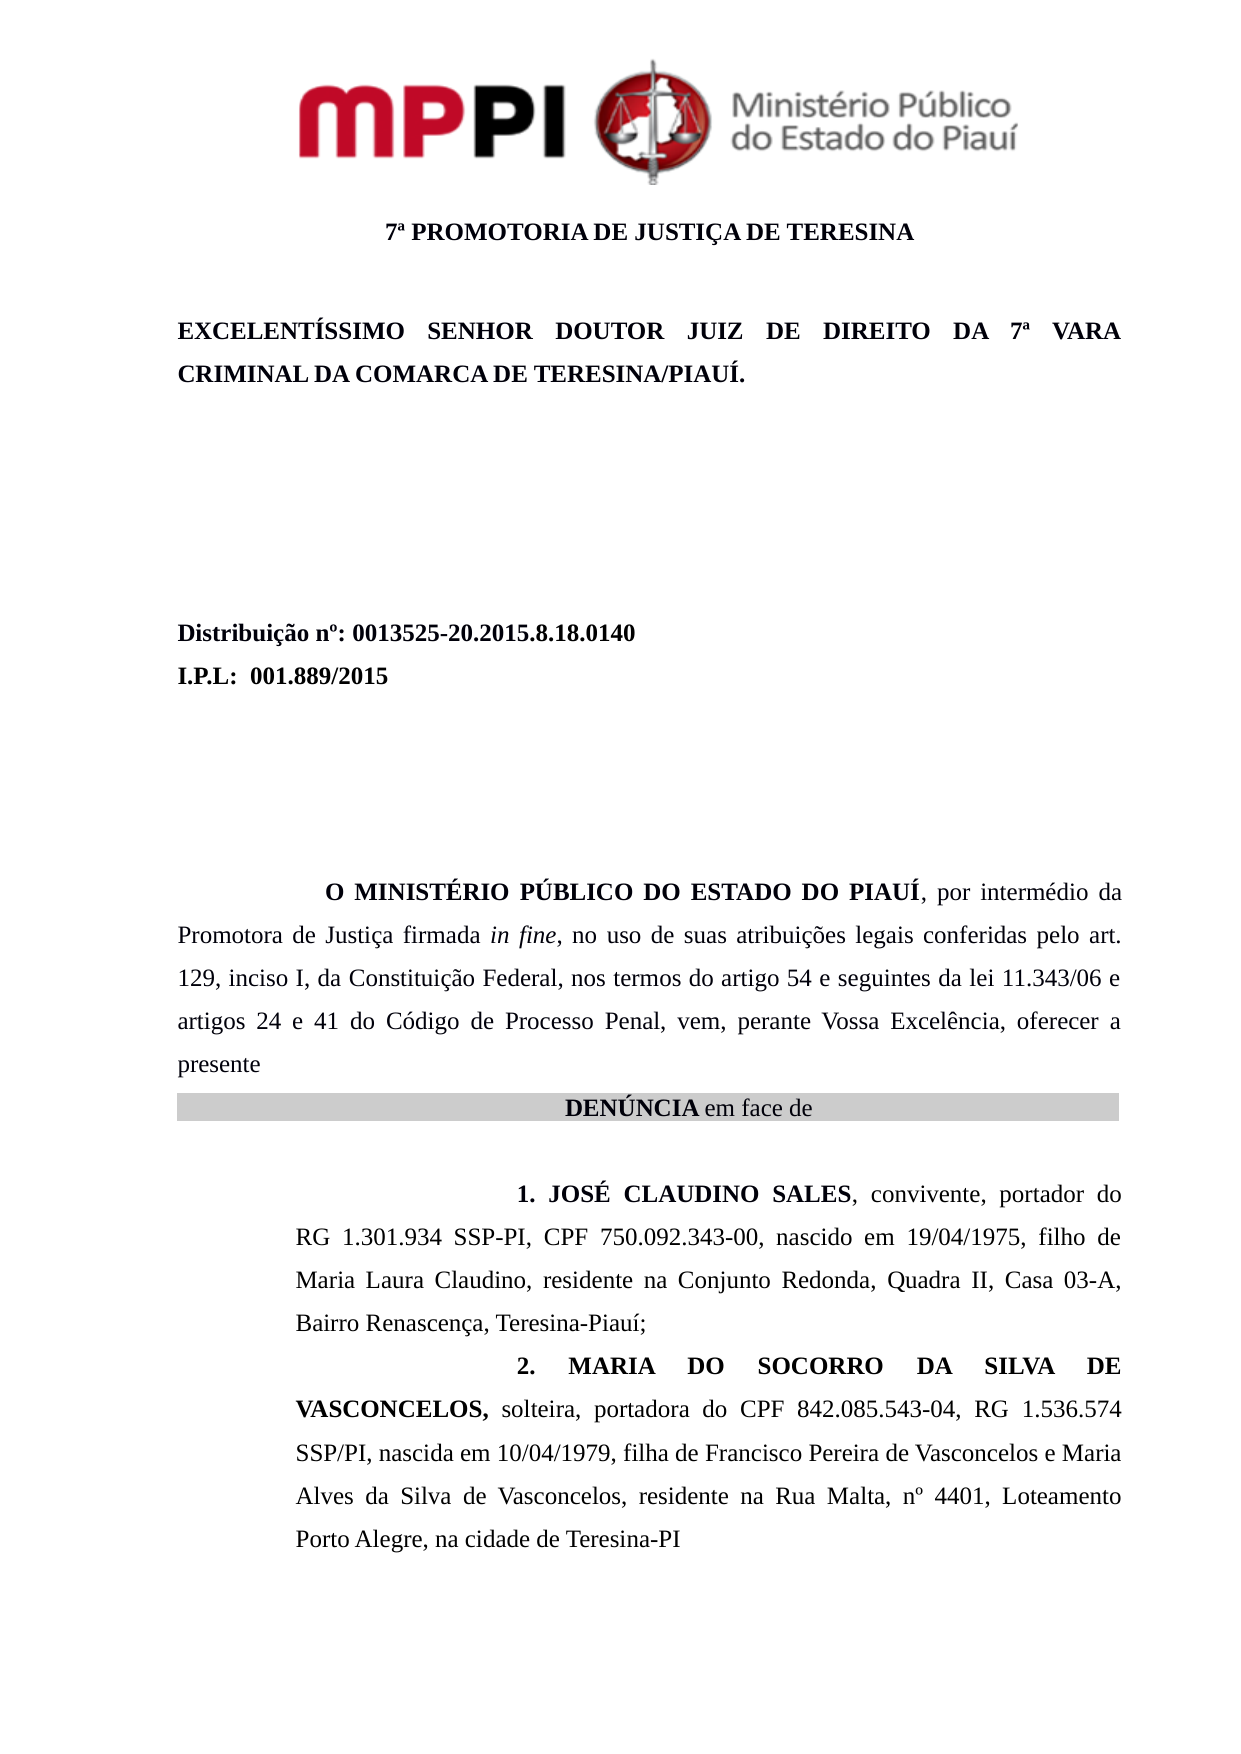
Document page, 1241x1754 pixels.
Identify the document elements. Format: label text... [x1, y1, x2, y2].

text 2. MARIA DO SOCORRO DA SILVA DE VASCONCELOS, solteira, portadora do CPF 842.085.543-04, RG 1.536.574 SSP/PI, nascida em 10/04/1979, filha de Francisco Pereira de Vasconcelos e Maria Alves da Silva de Vasconcelos, residente na Rua Malta, nº 4401, Loteamento Porto Alegre, na cidade de Teresina-PI [295, 1351, 1122, 1553]
text 1. JOSÉ CLAUDINO SALES, convivente, portador do RG 1.301.934 SSP-PI, CPF 750.092.343-00, nascido em 19/04/1975, filho de Maria Laura Claudino, residente na Conjunto Redonda, Quadra II, Casa 03-A, Bairro Renascença, Teresina-Piauí; [295, 1179, 1122, 1337]
text DENÚNCIA em face de [177, 1093, 1122, 1121]
text EXCELENTÍSSIMO SENHOR DOUTOR JUIZ DE DIREITO DA 7ª VARA CRIMINAL DA COMARCA DE TERESINA/PIAUÍ. [177, 316, 1122, 388]
text Distribuição nº: 0013525-20.2015.8.18.0140 [177, 618, 1122, 647]
text O MINISTÉRIO PÚBLICO DO ESTADO DO PIAUÍ, por intermédio da Promotora de Justiça firmada in fine, no uso de suas atribuições legais conferidas pelo art. 129, inciso I, da Constituição Federal, nos termos do artigo 54 e seguintes da lei 11.343/06 e artigos 24 e 41 do Código de Processo Penal, vem, perante Vossa Excelência, oferecer a presente [177, 877, 1122, 1078]
text I.P.L: 001.889/2015 [177, 661, 1122, 690]
